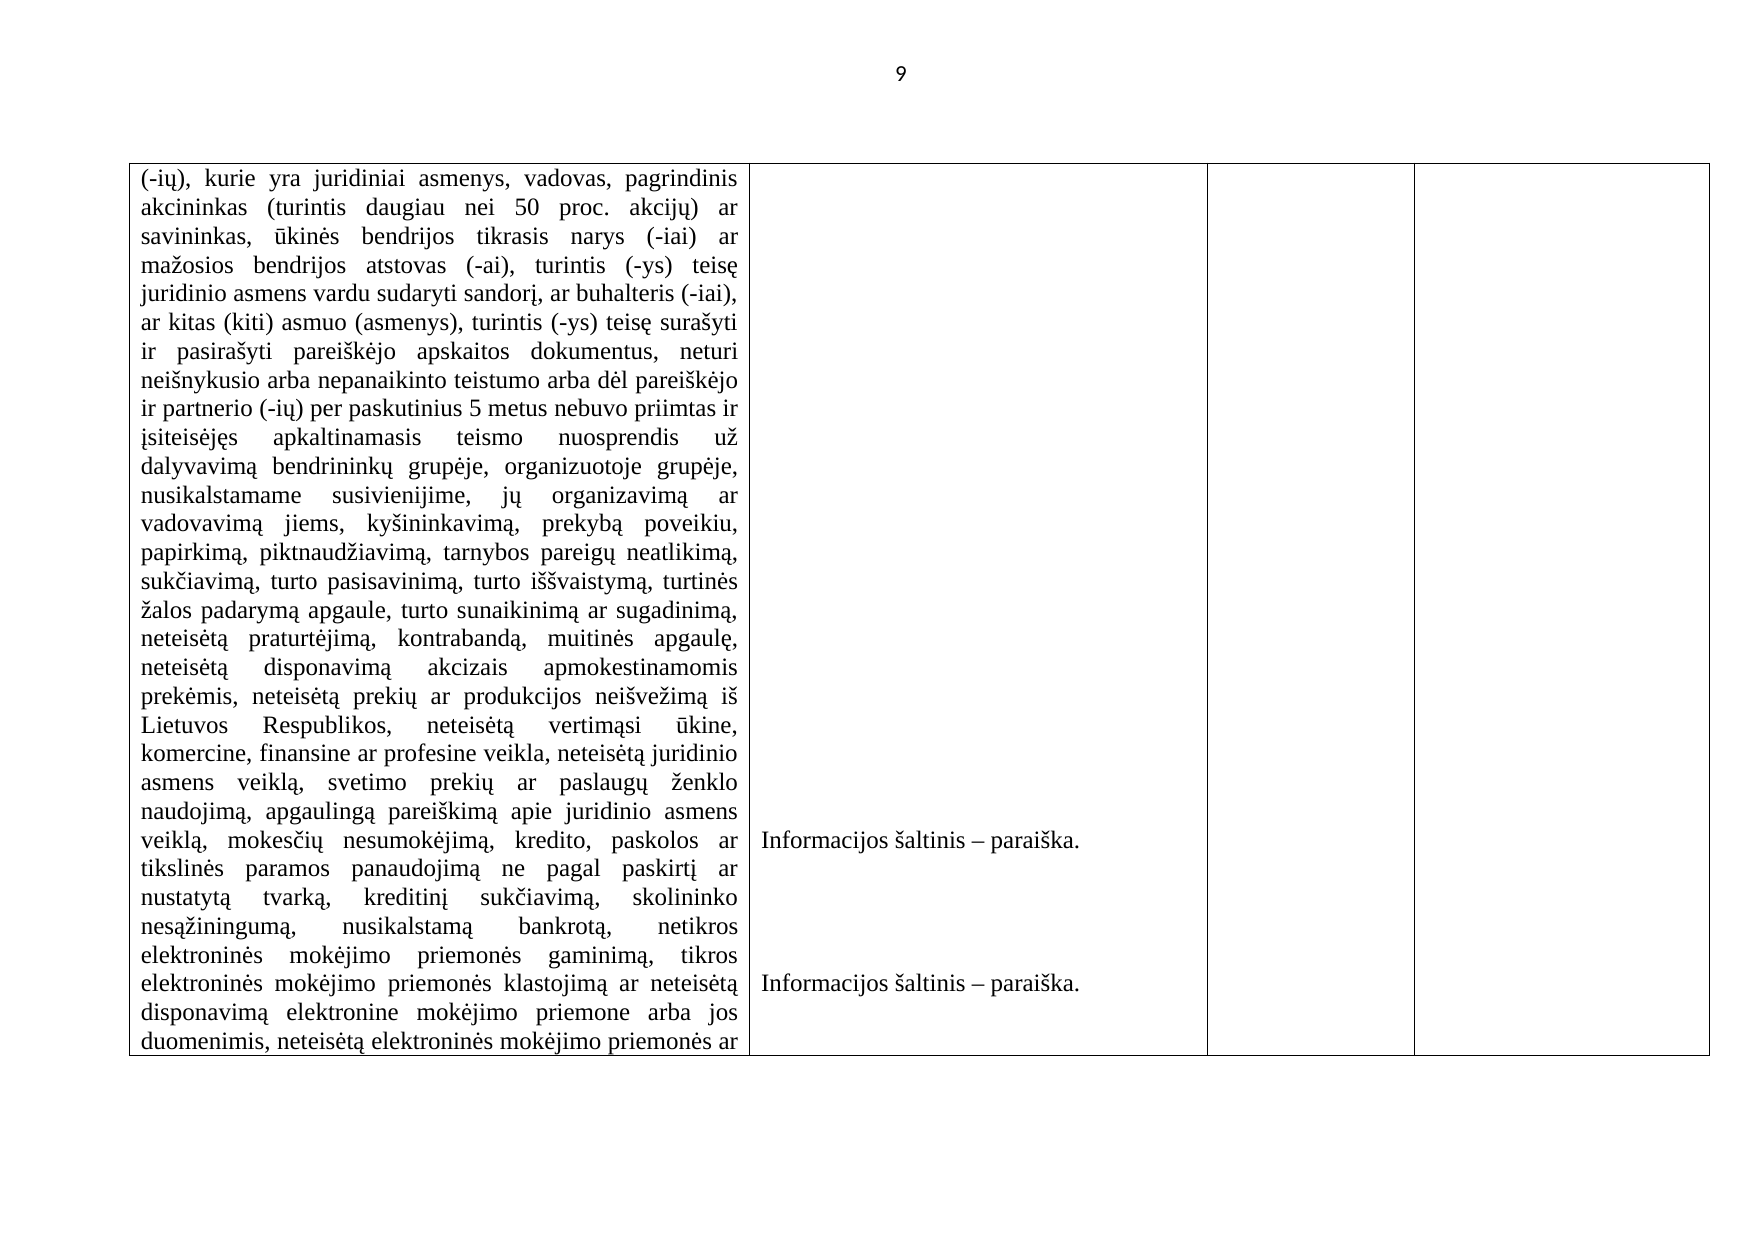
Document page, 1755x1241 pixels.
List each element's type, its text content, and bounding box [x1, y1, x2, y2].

table_cell Informacijos šaltinis – paraiška. Informacijos šaltinis – paraiška. [750, 164, 1207, 1055]
table_cell [1415, 164, 1709, 1055]
table_cell [1208, 164, 1414, 1055]
table_cell (-ių), kurie yra juridiniai asmenys, vadovas, pagrindinis akcininkas (turintis daugiau nei 50 proc. akcijų) ar savininkas, ūkinės bendrijos tikrasis narys (-iai) ar mažosios bendrijos atstovas (-ai), turintis (-ys) teisę juridinio asmens vardu sudaryti sandorį, ar buhalteris (-iai), ar kitas (kiti) asmuo (asmenys), turintis (-ys) teisę surašyti ir pasirašyti pareiškėjo apskaitos dokumentus, neturi neišnykusio arba nepanaikinto teistumo arba dėl pareiškėjo ir partnerio (-ių) per paskutinius 5 metus nebuvo priimtas ir įsiteisėjęs apkaltinamasis teismo nuosprendis už dalyvavimą bendrininkų grupėje, organizuotoje grupėje, nusikalstamame susivienijime, jų organizavimą ar vadovavimą jiems, kyšininkavimą, prekybą poveikiu, papirkimą, piktnaudžiavimą, tarnybos pareigų neatlikimą, sukčiavimą, turto pasisavinimą, turto iššvaistymą, turtinės žalos padarymą apgaule, turto sunaikinimą ar sugadinimą, neteisėtą praturtėjimą, kontrabandą, muitinės apgaulę, neteisėtą disponavimą akcizais apmokestinamomis prekėmis, neteisėtą prekių ar produkcijos neišvežimą iš Lietuvos Respublikos, neteisėtą vertimąsi ūkine, komercine, finansine ar profesine veikla, neteisėtą juridinio asmens veiklą, svetimo prekių ar paslaugų ženklo naudojimą, apgaulingą pareiškimą apie juridinio asmens veiklą, mokesčių nesumokėjimą, kredito, paskolos ar tikslinės paramos panaudojimą ne pagal paskirtį ar nustatytą tvarką, kreditinį sukčiavimą, skolininko nesąžiningumą, nusikalstamą bankrotą, netikros elektroninės mokėjimo priemonės gaminimą, tikros elektroninės mokėjimo priemonės klastojimą ar neteisėtą disponavimą elektronine mokėjimo priemone arba jos duomenimis, neteisėtą elektroninės mokėjimo priemonės ar [130, 164, 749, 1055]
